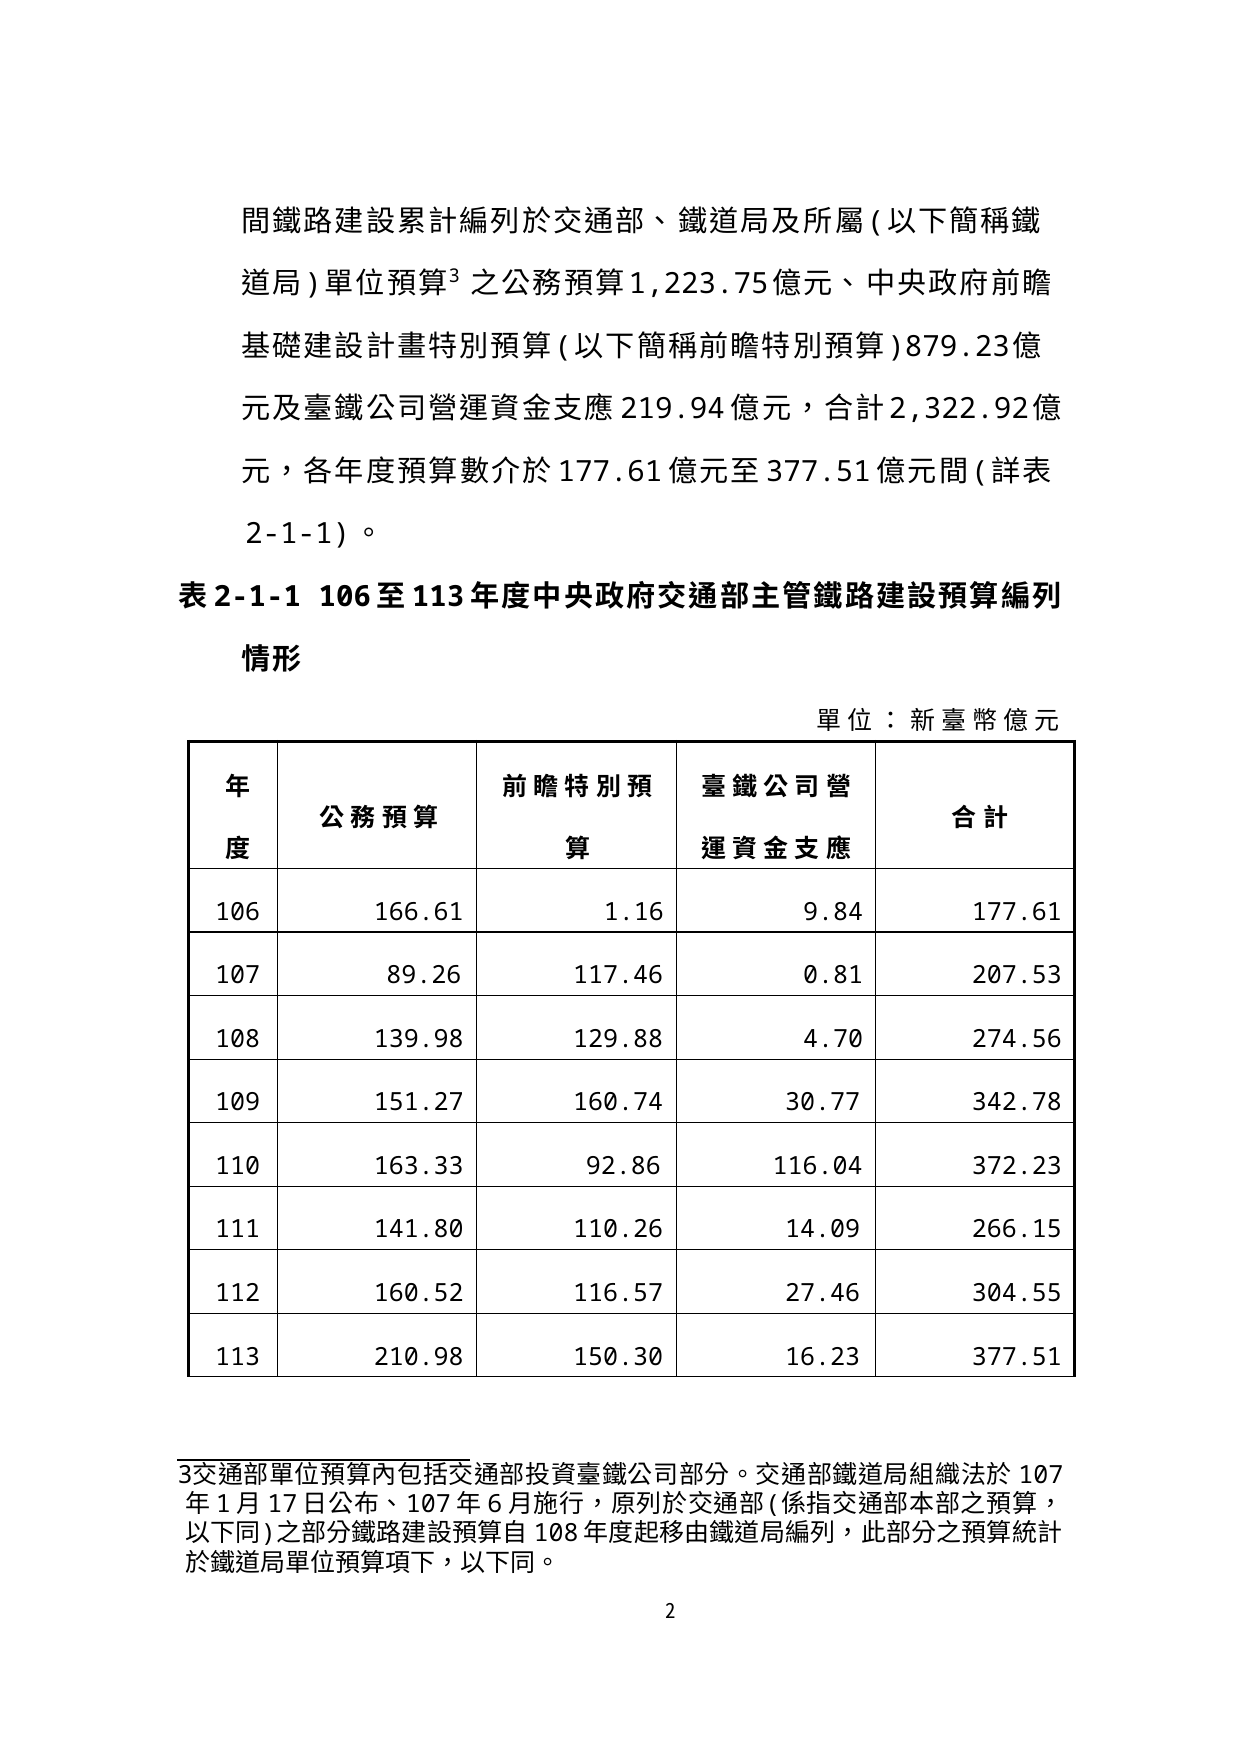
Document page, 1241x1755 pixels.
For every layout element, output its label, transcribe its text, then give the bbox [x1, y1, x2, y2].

table_header 臺鐵公司營運資金支應 [677, 743, 875, 868]
table_cell 166.61 [278, 869, 476, 931]
table_cell 160.52 [278, 1250, 476, 1313]
table_cell 150.30 [477, 1314, 676, 1376]
table_cell 9.84 [677, 869, 875, 931]
text 單位：新臺幣億元 [177, 677, 1063, 740]
table_cell 372.23 [876, 1123, 1073, 1186]
table_cell 108 [190, 996, 277, 1058]
table_cell 342.78 [876, 1060, 1073, 1122]
table_header 年度 [190, 743, 277, 868]
table_cell 117.46 [477, 933, 676, 995]
table_cell 89.26 [278, 933, 476, 995]
table_header 公務預算 [278, 743, 476, 868]
table_cell 377.51 [876, 1314, 1073, 1376]
table_cell 110.26 [477, 1187, 676, 1249]
table_cell 151.27 [278, 1060, 476, 1122]
text 交通部單位預算內包括交通部投資臺鐵公司部分。交通部鐵道局組織法於107年1月17日公布、107年6月施行，原列於交通部(係指交通部本部之預算，以下同)之部分鐵路建設預算自108年度起移由鐵道局編列，此部分之預算統計於鐵道局單位預算項下，以下同。 [177, 1460, 1063, 1577]
table_cell 0.81 [677, 933, 875, 995]
text 表2-1-1 106至113年度中央政府交通部主管鐵路建設預算編列情形 [177, 552, 1063, 677]
table_cell 116.04 [677, 1123, 875, 1186]
table_cell 106 [190, 869, 277, 931]
table_cell 30.77 [677, 1060, 875, 1122]
text 間鐵路建設累計編列於交通部、鐵道局及所屬(以下簡稱鐵道局)單位預算之公務預算1,223.75億元、中央政府前瞻基礎建設計畫特別預算(以下簡稱前瞻特別預算)879.23億元及臺鐵公司營運資金支應219.94億元，合計2,322.92億元，各年度預算數介於177.61億元至377.51億元間(詳表2-1-1)。 [236, 177, 1063, 552]
table_cell 92.86 [477, 1123, 676, 1186]
table_cell 266.15 [876, 1187, 1073, 1249]
table_cell 207.53 [876, 933, 1073, 995]
table_header 前瞻特別預算 [477, 743, 676, 868]
table_header 合計 [876, 743, 1073, 868]
table_cell 14.09 [677, 1187, 875, 1249]
table_cell 112 [190, 1250, 277, 1313]
table_cell 160.74 [477, 1060, 676, 1122]
table_cell 1.16 [477, 869, 676, 931]
table_cell 177.61 [876, 869, 1073, 931]
table_cell 304.55 [876, 1250, 1073, 1313]
table_cell 210.98 [278, 1314, 476, 1376]
table_cell 139.98 [278, 996, 476, 1058]
table_cell 141.80 [278, 1187, 476, 1249]
table_cell 109 [190, 1060, 277, 1122]
table_cell 16.23 [677, 1314, 875, 1376]
table_cell 113 [190, 1314, 277, 1376]
table_cell 116.57 [477, 1250, 676, 1313]
table_cell 274.56 [876, 996, 1073, 1058]
table_cell 163.33 [278, 1123, 476, 1186]
table_cell 27.46 [677, 1250, 875, 1313]
table_cell 110 [190, 1123, 277, 1186]
table_cell 111 [190, 1187, 277, 1249]
table_cell 129.88 [477, 996, 676, 1058]
table_cell 4.70 [677, 996, 875, 1058]
table_cell 107 [190, 933, 277, 995]
